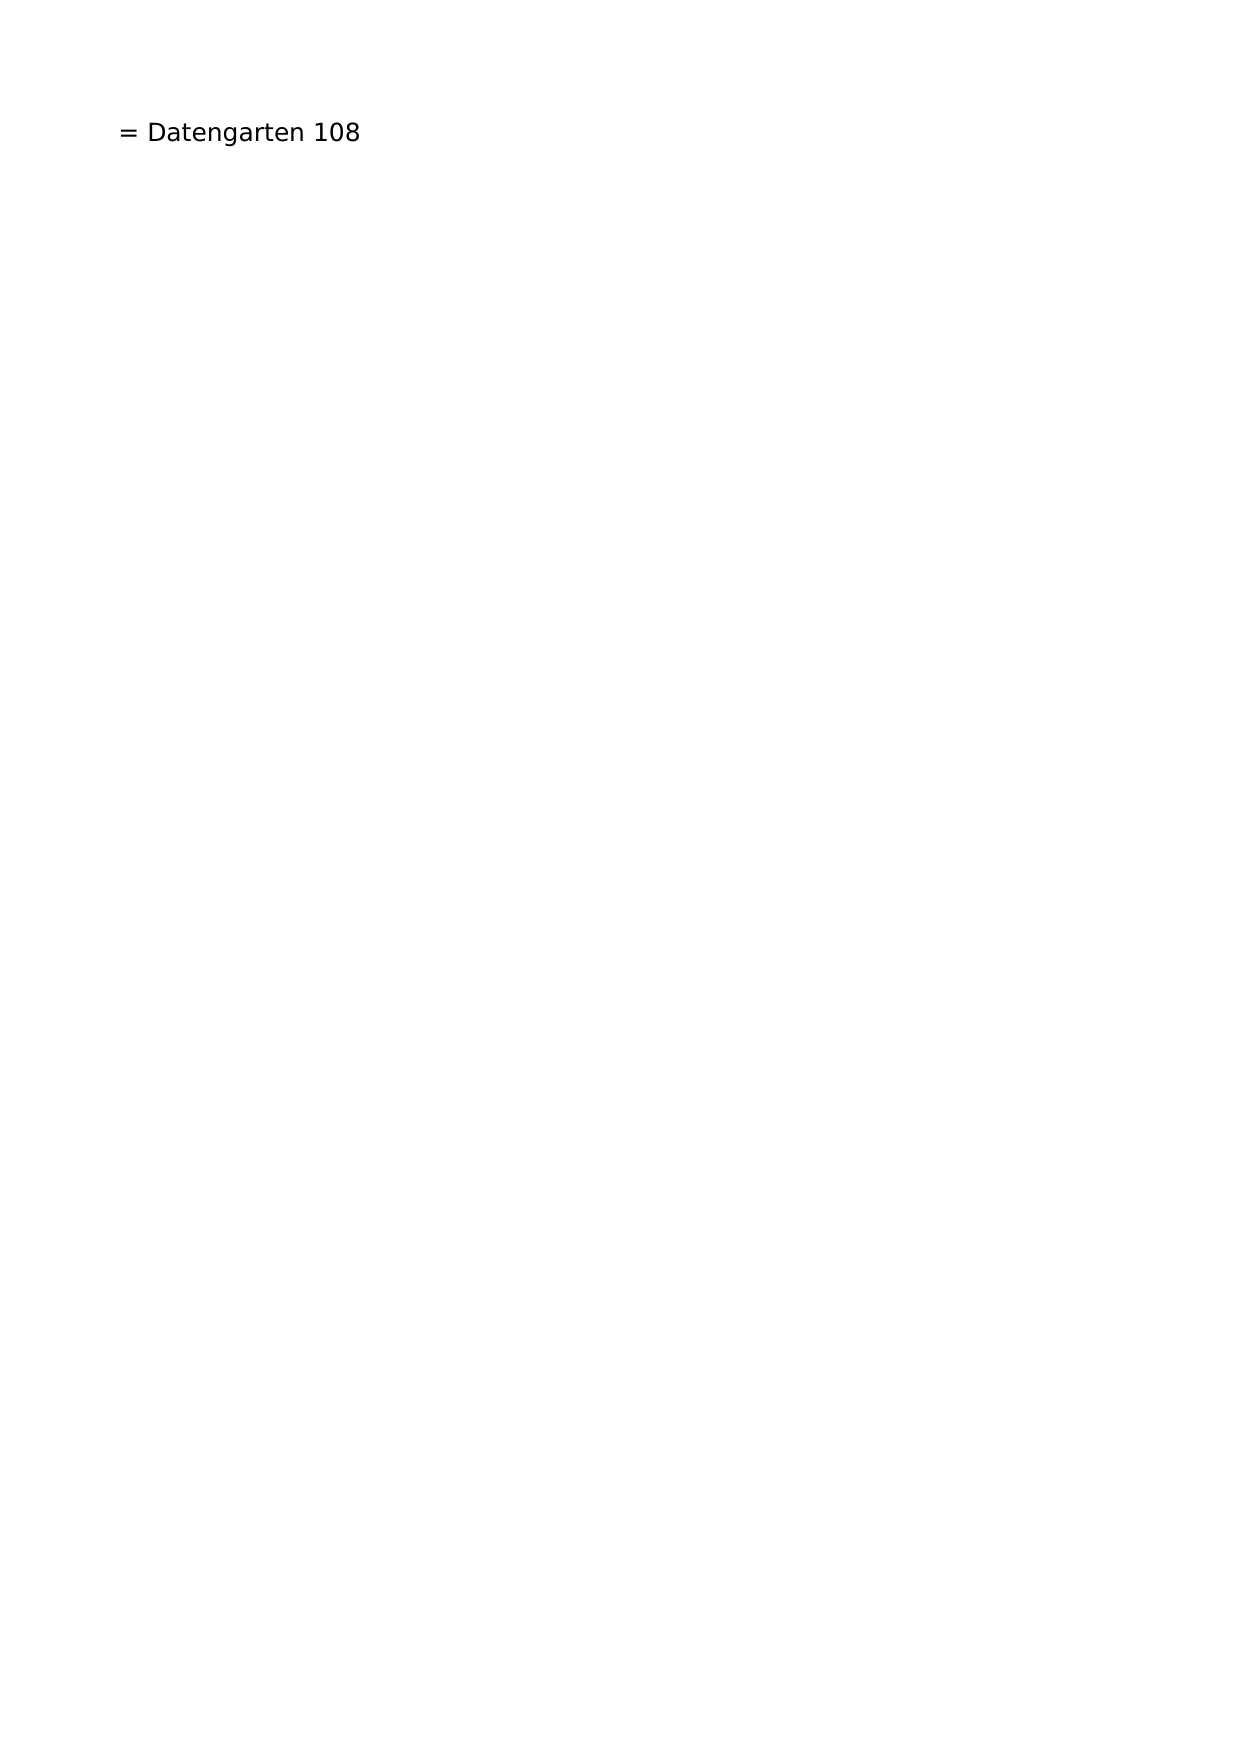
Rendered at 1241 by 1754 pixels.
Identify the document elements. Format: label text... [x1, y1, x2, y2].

text = Datengarten 108 [118, 118, 1122, 147]
